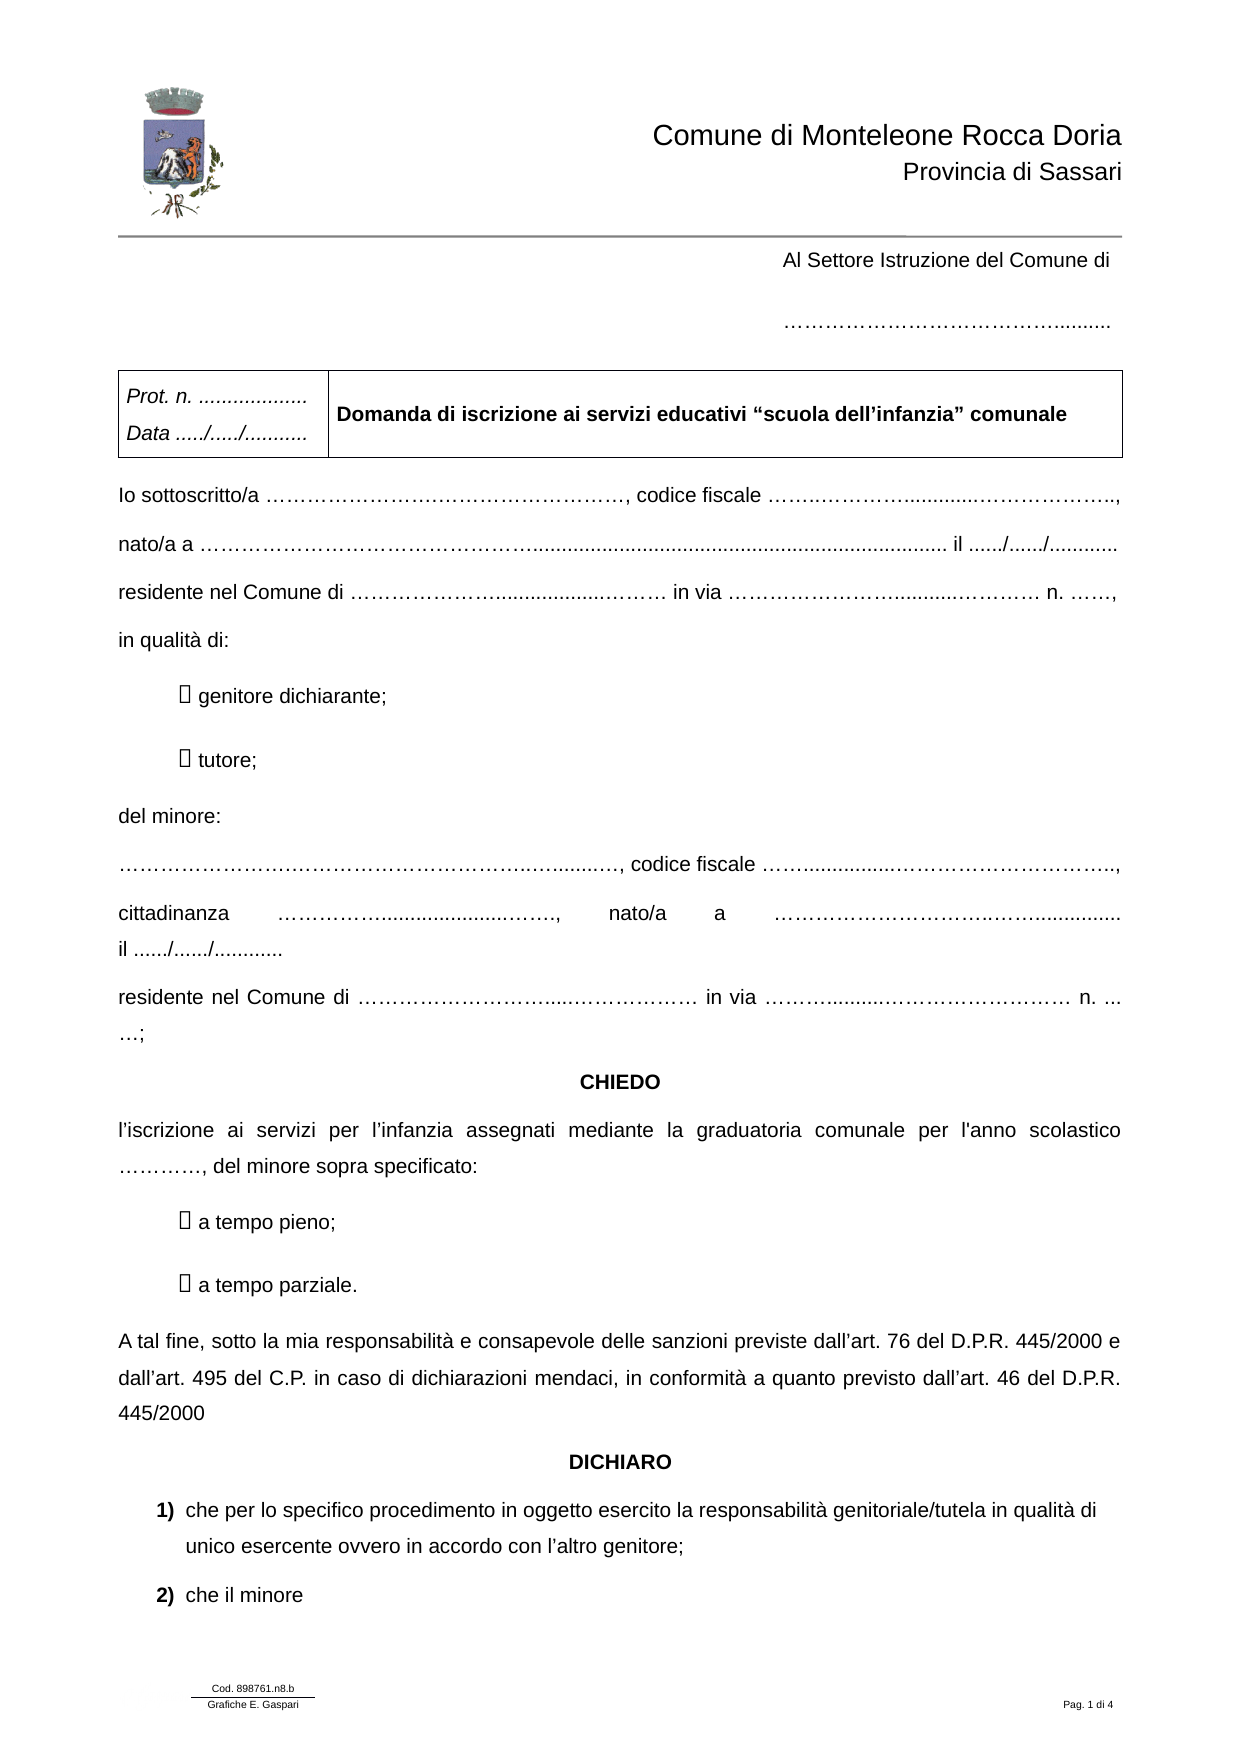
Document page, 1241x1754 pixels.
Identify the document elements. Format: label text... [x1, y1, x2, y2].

text A tal fine, sotto la mia responsabilità e consapevole delle sanzioni previste dall’art. 76 del D.P.R. 445/2000 e dall’art. 495 del C.P. in caso di dichiarazioni mendaci, in conformità a quanto previsto dall’art. 46 del D.P.R. 445/2000 [118, 1329, 1122, 1425]
table_header Domanda di iscrizione ai servizi educativi “scuola dell’infanzia” comunale [329, 371, 1122, 457]
text  a tempo pieno; [177, 1202, 1122, 1236]
text nato/a a …………………………………………........................................................................ il ....../....../............ [118, 531, 1122, 555]
text DICHIARO [118, 1450, 1122, 1474]
text CHIEDO [118, 1069, 1122, 1093]
picture [122, 87, 224, 219]
text l’iscrizione ai servizi per l’infanzia assegnati mediante la graduatoria comunale per l'anno scolastico …………, del minore sopra specificato: [118, 1118, 1122, 1178]
text residente nel Comune di ……………………….....……………… in via ………..........……………………… n. ...…; [118, 985, 1122, 1045]
text …………………….……………………………..…........…, codice fiscale ……................………………………….., [118, 852, 1122, 876]
list che il minore [156, 1582, 1122, 1606]
text  a tempo parziale. [177, 1266, 1122, 1300]
text cittadinanza ……………......................……., nato/a a …………………………..……............... il ....../....../............ [118, 901, 1122, 961]
text Al Settore Istruzione del Comune di [118, 248, 1122, 272]
text ………………………………….......... [118, 309, 1122, 333]
text  genitore dichiarante; [177, 677, 1122, 711]
text Comune di Monteleone Rocca Doria [224, 118, 1122, 152]
text Provincia di Sassari [224, 157, 1122, 185]
text  tutore; [177, 740, 1122, 774]
text Io sottoscritto/a …………………….………………………, codice fiscale ……..………….............……………….., [118, 483, 1122, 507]
text in qualità di: [118, 628, 1122, 652]
list che per lo specifico procedimento in oggetto esercito la responsabilità genitoriale/tutela in qualità di unico esercente ovvero in accordo con l’altro genitore; [156, 1498, 1122, 1558]
table_header Prot. n. ................... Data ...../...../........... [119, 371, 328, 457]
text del minore: [118, 804, 1122, 828]
text Nell'elenco degli allegati [242, 213, 602, 235]
text residente nel Comune di …………………...................……… in via ……………………...........………… n. ……, [118, 580, 1122, 604]
